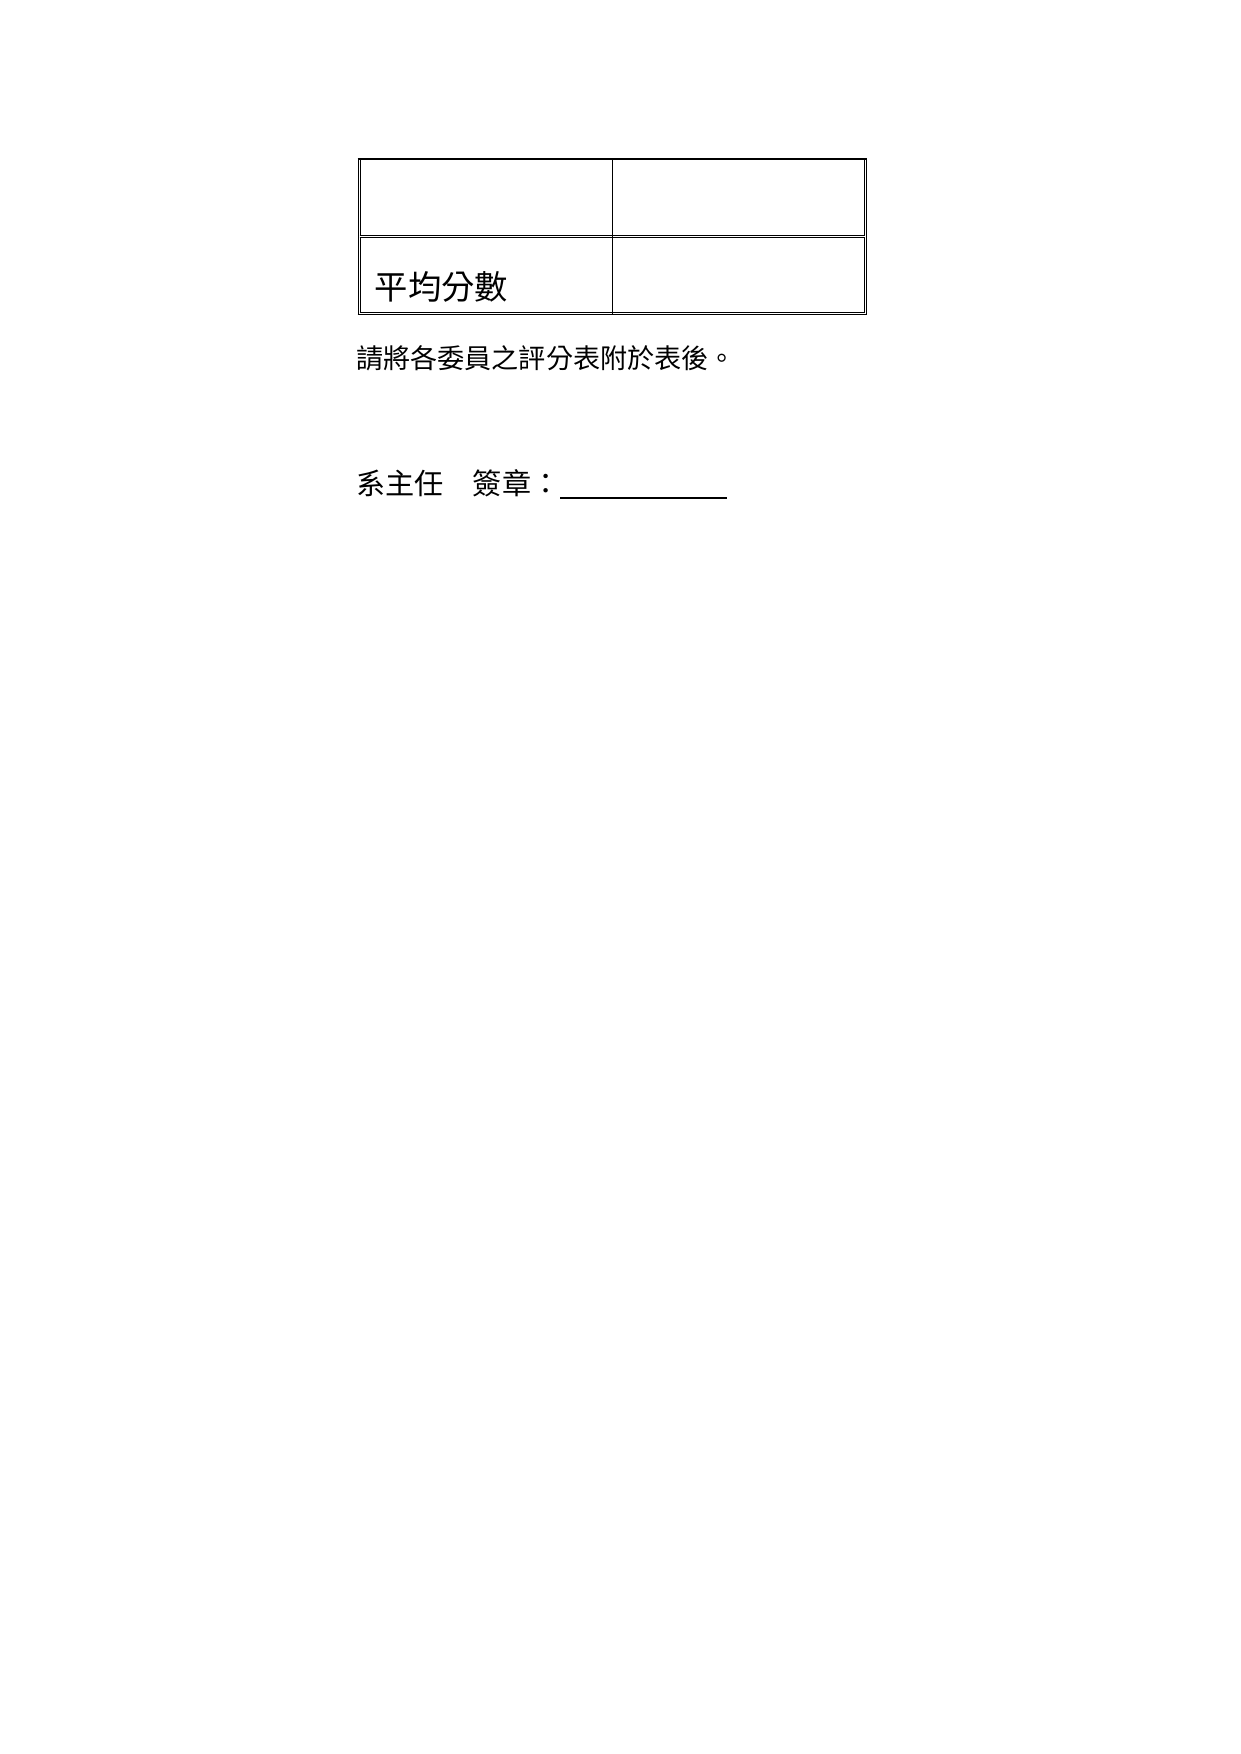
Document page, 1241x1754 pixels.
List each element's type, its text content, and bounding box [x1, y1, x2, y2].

text 系主任 簽章： [187, 440, 1053, 502]
table_cell [613, 160, 864, 235]
table_cell [361, 160, 612, 235]
table_cell 平均分數 [361, 238, 612, 312]
table_cell [613, 238, 864, 312]
text 請將各委員之評分表附於表後。 [187, 315, 1053, 377]
